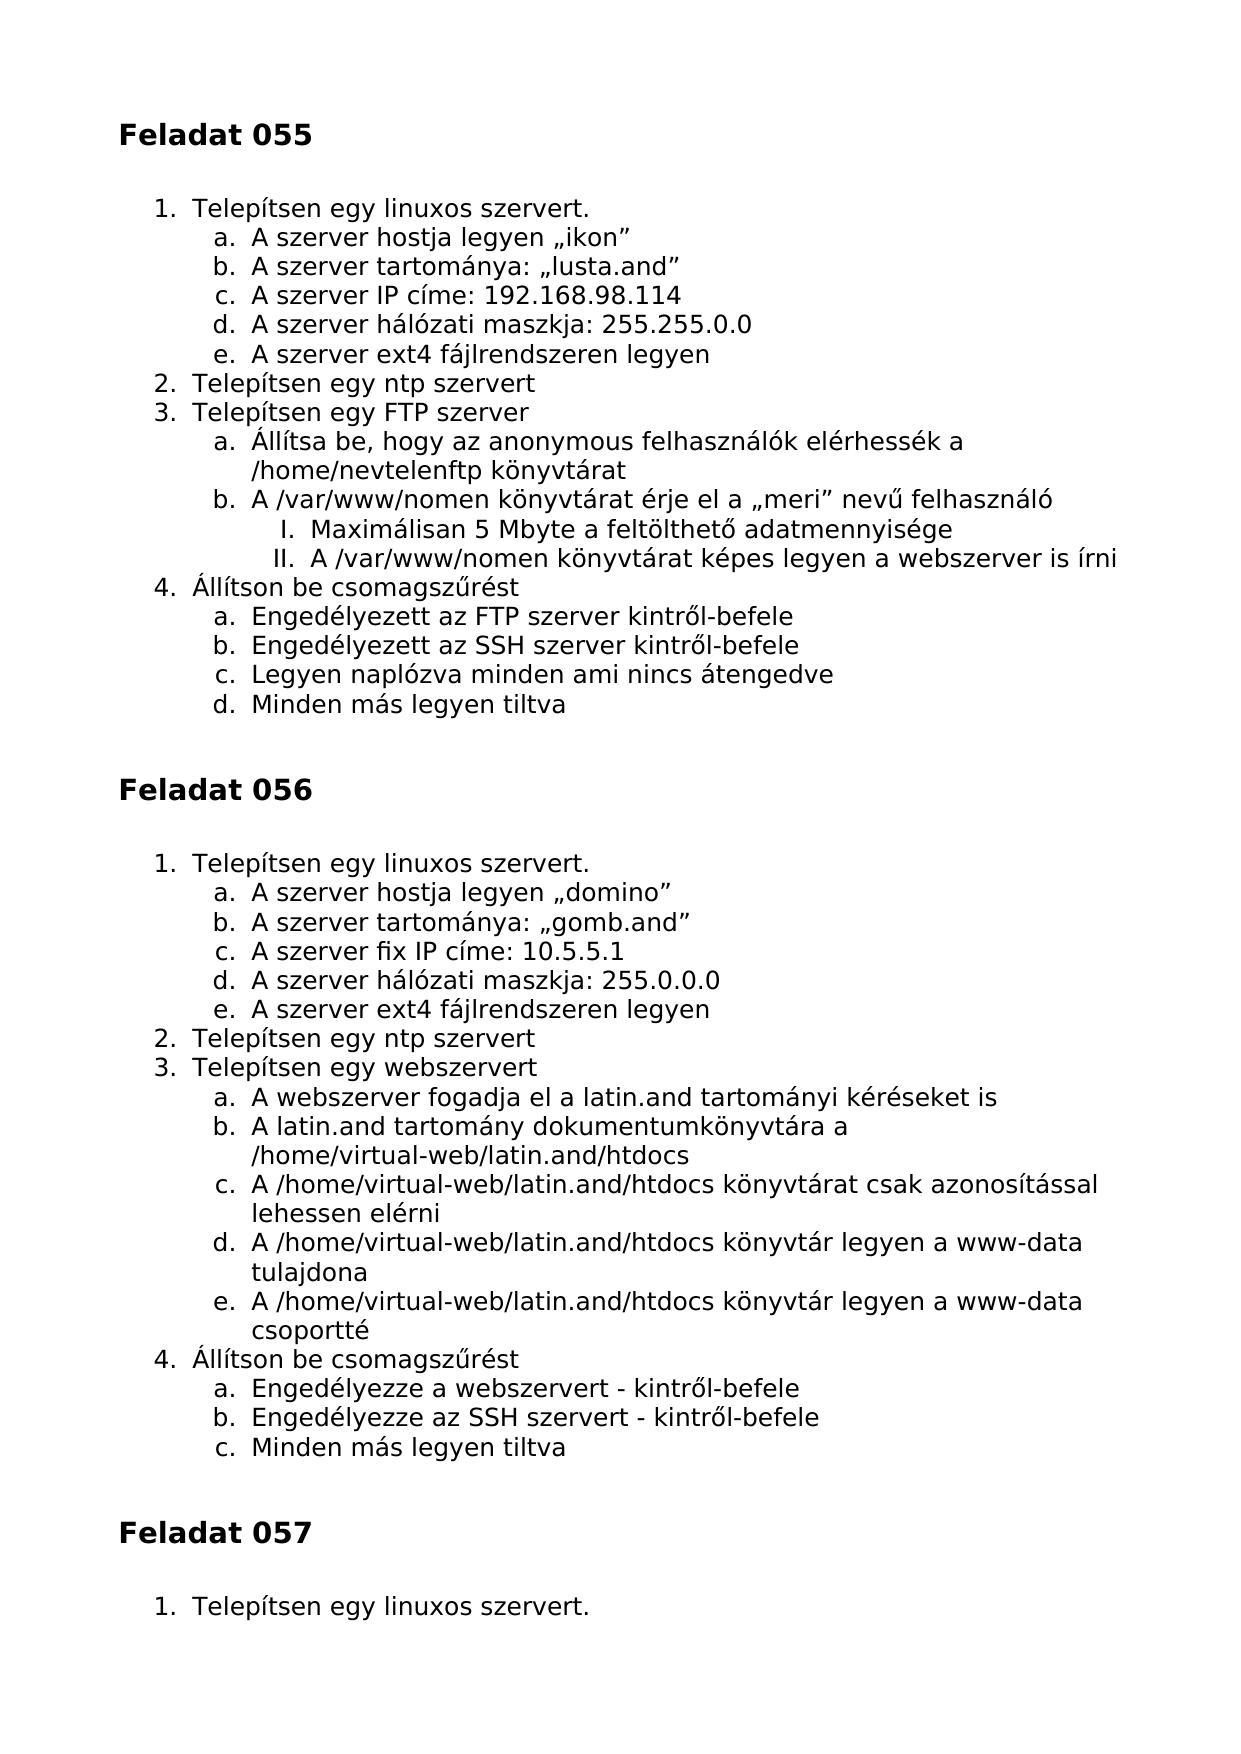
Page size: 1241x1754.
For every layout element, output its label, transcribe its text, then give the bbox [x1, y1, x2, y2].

list A szerver IP címe: 192.168.98.114 [236, 282, 1122, 311]
list A szerver fix IP címe: 10.5.5.1 [236, 937, 1122, 966]
list A /var/www/nomen könyvtárat képes legyen a webszerver is írni [295, 544, 1122, 573]
list Engedélyezze az SSH szervert - kintről-befele [236, 1404, 1122, 1433]
list Telepítsen egy ntp szervert [177, 1024, 1122, 1054]
list Telepítsen egy ntp szervert [177, 369, 1122, 398]
list A /home/virtual-web/latin.and/htdocs könyvtárat csak azonosítással lehessen elérni [236, 1170, 1122, 1229]
list Engedélyezett az FTP szerver kintről-befele [236, 602, 1122, 632]
list A /var/www/nomen könyvtárat érje el a „meri” nevű felhasználó [236, 486, 1122, 515]
list Telepítsen egy linuxos szervert. [177, 194, 1122, 223]
list A latin.and tartomány dokumentumkönyvtára a /home/virtual-web/latin.and/htdocs [236, 1112, 1122, 1170]
list Legyen naplózva minden ami nincs átengedve [236, 661, 1122, 690]
list Minden más legyen tiltva [236, 1433, 1122, 1462]
subtitle Feladat 055 [118, 118, 1122, 152]
list Maximálisan 5 Mbyte a feltölthető adatmennyisége [295, 515, 1122, 544]
list A szerver hostja legyen „domino” [236, 879, 1122, 908]
list A szerver hostja legyen „ikon” [236, 223, 1122, 252]
subtitle Feladat 057 [118, 1516, 1122, 1550]
list Telepítsen egy linuxos szervert. [177, 1592, 1122, 1622]
list Állítsa be, hogy az anonymous felhasználók elérhessék a /home/nevtelenftp könyvtárat [236, 427, 1122, 486]
list A szerver ext4 fájlrendszeren legyen [236, 340, 1122, 369]
list A szerver tartománya: „lusta.and” [236, 252, 1122, 282]
list Állítson be csomagszűrést [177, 1345, 1122, 1374]
list A /home/virtual-web/latin.and/htdocs könyvtár legyen a www-data tulajdona [236, 1229, 1122, 1287]
list Telepítsen egy FTP szerver [177, 398, 1122, 427]
list A szerver hálózati maszkja: 255.255.0.0 [236, 311, 1122, 340]
list A webszerver fogadja el a latin.and tartományi kéréseket is [236, 1083, 1122, 1112]
list A szerver ext4 fájlrendszeren legyen [236, 995, 1122, 1024]
list Telepítsen egy webszervert [177, 1054, 1122, 1083]
list Engedélyezett az SSH szerver kintről-befele [236, 632, 1122, 661]
list Engedélyezze a webszervert - kintről-befele [236, 1374, 1122, 1404]
list Állítson be csomagszűrést [177, 573, 1122, 602]
list A /home/virtual-web/latin.and/htdocs könyvtár legyen a www-data csoportté [236, 1287, 1122, 1345]
list A szerver hálózati maszkja: 255.0.0.0 [236, 966, 1122, 995]
subtitle Feladat 056 [118, 773, 1122, 807]
list Telepítsen egy linuxos szervert. [177, 849, 1122, 879]
list A szerver tartománya: „gomb.and” [236, 908, 1122, 937]
list Minden más legyen tiltva [236, 690, 1122, 719]
